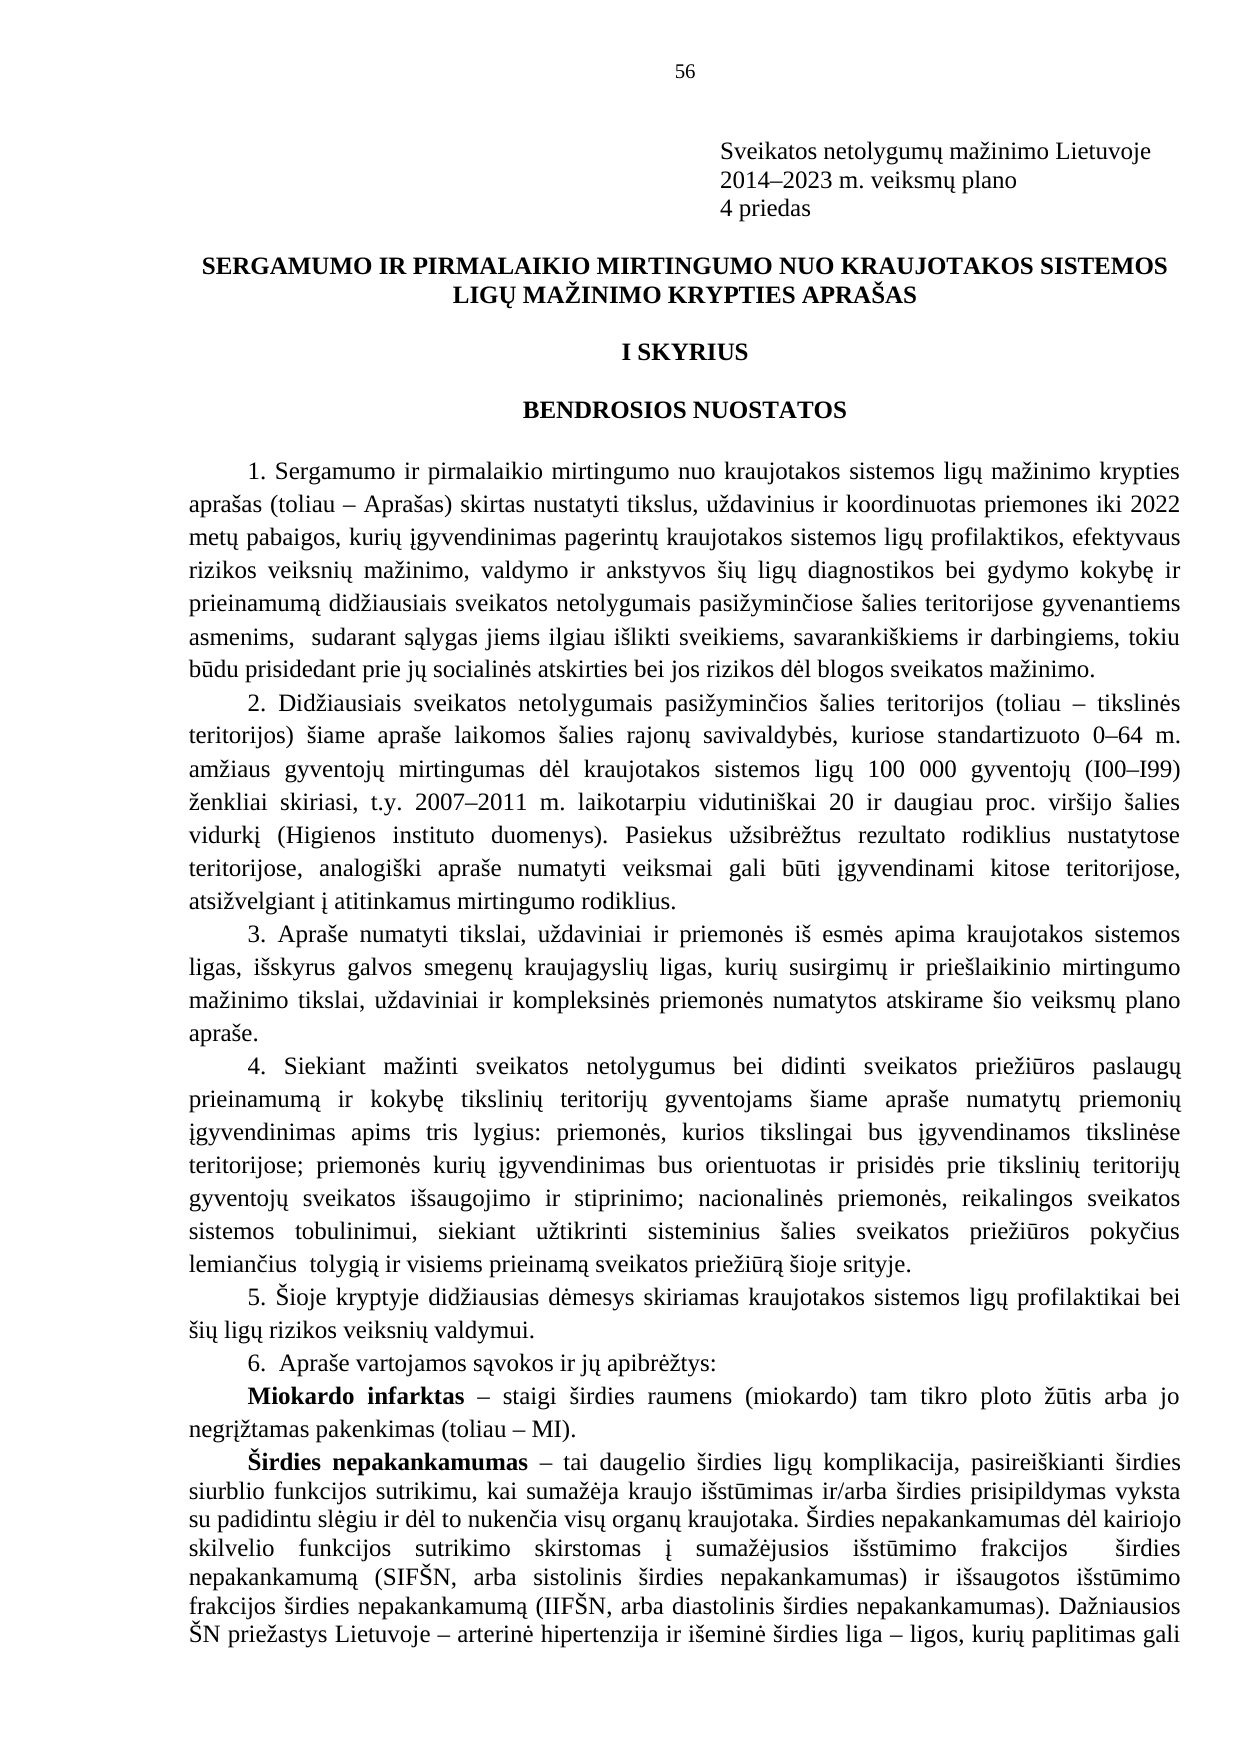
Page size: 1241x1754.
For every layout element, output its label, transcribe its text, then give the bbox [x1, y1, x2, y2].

text Sveikatos netolygumų mažinimo Lietuvoje [188, 136, 1181, 165]
text Širdies nepakankamumas – tai daugelio širdies ligų komplikacija, pasireiškianti širdies siurblio funkcijos sutrikimu, kai sumažėja kraujo išstūmimas ir/arba širdies prisipildymas vyksta su padidintu slėgiu ir dėl to nukenčia visų organų kraujotaka. Širdies nepakankamumas dėl kairiojo skilvelio funkcijos sutrikimo skirstomas į sumažėjusios išstūmimo frakcijos širdies nepakankamumą (SIFŠN, arba sistolinis širdies nepakankamumas) ir išsaugotos išstūmimo frakcijos širdies nepakankamumą (IIFŠN, arba diastolinis širdies nepakankamumas). Dažniausios ŠN priežastys Lietuvoje – arterinė hipertenzija ir išeminė širdies liga – ligos, kurių paplitimas gali [188, 1447, 1181, 1648]
text 4. Siekiant mažinti sveikatos netolygumus bei didinti sveikatos priežiūros paslaugų prieinamumą ir kokybę tikslinių teritorijų gyventojams šiame apraše numatytų priemonių įgyvendinimas apims tris lygius: priemonės, kurios tikslingai bus įgyvendinamos tikslinėse teritorijose; priemonės kurių įgyvendinimas bus orientuotas ir prisidės prie tikslinių teritorijų gyventojų sveikatos išsaugojimo ir stiprinimo; nacionalinės priemonės, reikalingos sveikatos sistemos tobulinimui, siekiant užtikrinti sisteminius šalies sveikatos priežiūros pokyčius lemiančius tolygią ir visiems prieinamą sveikatos priežiūrą šioje srityje. [188, 1051, 1181, 1278]
text SERGAMUMO IR PIRMALAIKIO MIRTINGUMO NUO KRAUJOTAKOS SISTEMOS LIGŲ MAŽINIMO KRYPTIES APRAŠAS [188, 251, 1181, 308]
text 4 priedas [188, 193, 1181, 222]
text 2014–2023 m. veiksmų plano [188, 165, 1181, 193]
text 1. Sergamumo ir pirmalaikio mirtingumo nuo kraujotakos sistemos ligų mažinimo krypties aprašas (toliau – Aprašas) skirtas nustatyti tikslus, uždavinius ir koordinuotas priemones iki 2022 metų pabaigos, kurių įgyvendinimas pagerintų kraujotakos sistemos ligų profilaktikos, efektyvaus rizikos veiksnių mažinimo, valdymo ir ankstyvos šių ligų diagnostikos bei gydymo kokybę ir prieinamumą didžiausiais sveikatos netolygumais pasižyminčiose šalies teritorijose gyvenantiems asmenims, sudarant sąlygas jiems ilgiau išlikti sveikiems, savarankiškiems ir darbingiems, tokiu būdu prisidedant prie jų socialinės atskirties bei jos rizikos dėl blogos sveikatos mažinimo. [188, 456, 1181, 683]
text 3. Apraše numatyti tikslai, uždaviniai ir priemonės iš esmės apima kraujotakos sistemos ligas, išskyrus galvos smegenų kraujagyslių ligas, kurių susirgimų ir priešlaikinio mirtingumo mažinimo tikslai, uždaviniai ir kompleksinės priemonės numatytos atskirame šio veiksmų plano apraše. [188, 919, 1181, 1047]
text BENDROSIOS NUOSTATOS [188, 395, 1181, 423]
text Miokardo infarktas – staigi širdies raumens (miokardo) tam tikro ploto žūtis arba jo negrįžtamas pakenkimas (toliau – MI). [188, 1381, 1181, 1443]
text 5. Šioje kryptyje didžiausias dėmesys skiriamas kraujotakos sistemos ligų profilaktikai bei šių ligų rizikos veiksnių valdymui. [188, 1282, 1181, 1344]
text 2. Didžiausiais sveikatos netolygumais pasižyminčios šalies teritorijos (toliau – tikslinės teritorijos) šiame apraše laikomos šalies rajonų savivaldybės, kuriose standartizuoto 0–64 m. amžiaus gyventojų mirtingumas dėl kraujotakos sistemos ligų 100 000 gyventojų (I00–I99) ženkliai skiriasi, t.y. 2007–2011 m. laikotarpiu vidutiniškai 20 ir daugiau proc. viršijo šalies vidurkį (Higienos instituto duomenys). Pasiekus užsibrėžtus rezultato rodiklius nustatytose teritorijose, analogiški apraše numatyti veiksmai gali būti įgyvendinami kitose teritorijose, atsižvelgiant į atitinkamus mirtingumo rodiklius. [188, 688, 1181, 914]
text 6. Apraše vartojamos sąvokos ir jų apibrėžtys: [188, 1348, 1181, 1377]
text I SKYRIUS [188, 337, 1181, 366]
